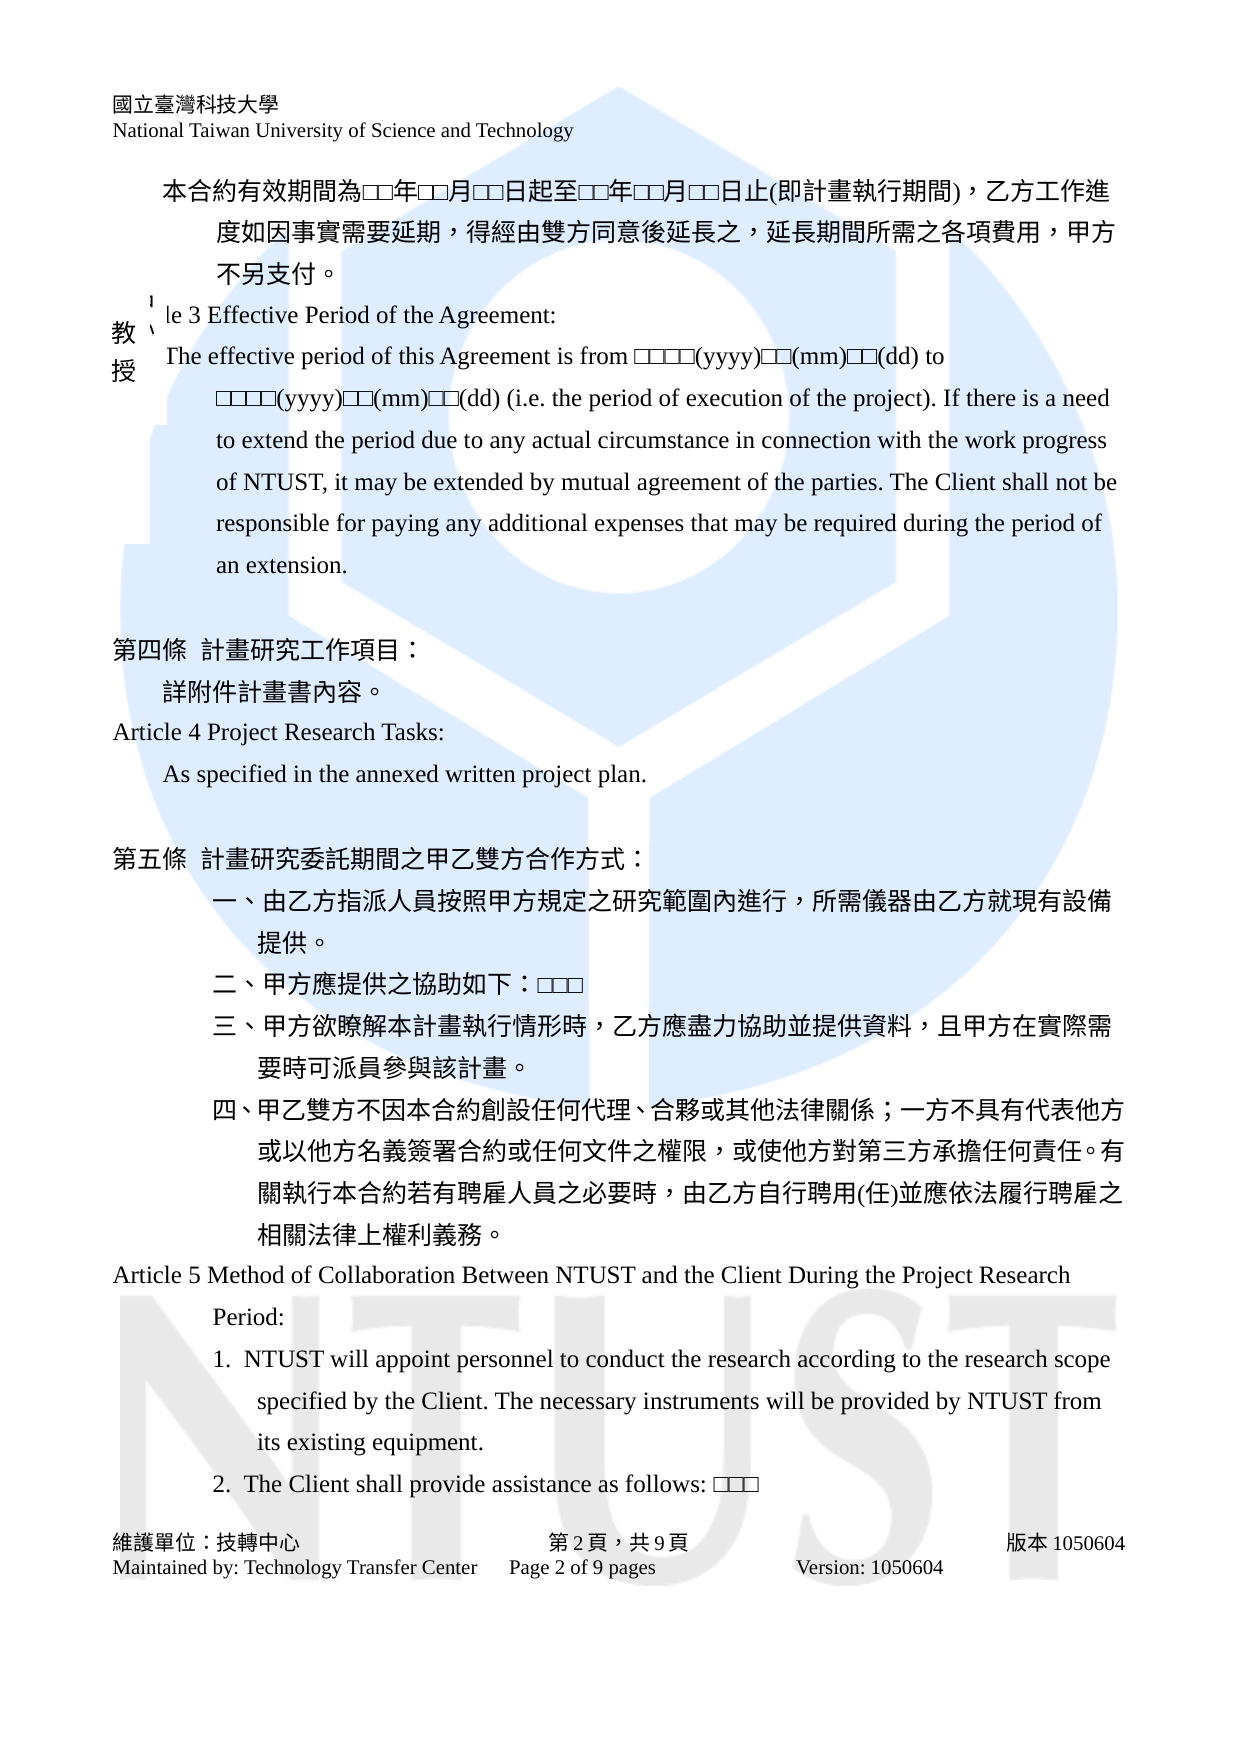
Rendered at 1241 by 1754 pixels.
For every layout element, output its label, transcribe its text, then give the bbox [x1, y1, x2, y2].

text 詳附件計畫書內容。 [112, 670, 120, 711]
text 詳附件計畫書內容。 [1118, 670, 1125, 711]
text 教 授 [106, 301, 142, 528]
text Article 3 Effective Period of the Agreement: [0, 275, 167, 544]
text 中心 [150, 290, 159, 410]
text 第四條 計畫研究工作項目： [1118, 628, 1125, 670]
text 第四條 計畫研究工作項目： [112, 628, 120, 670]
